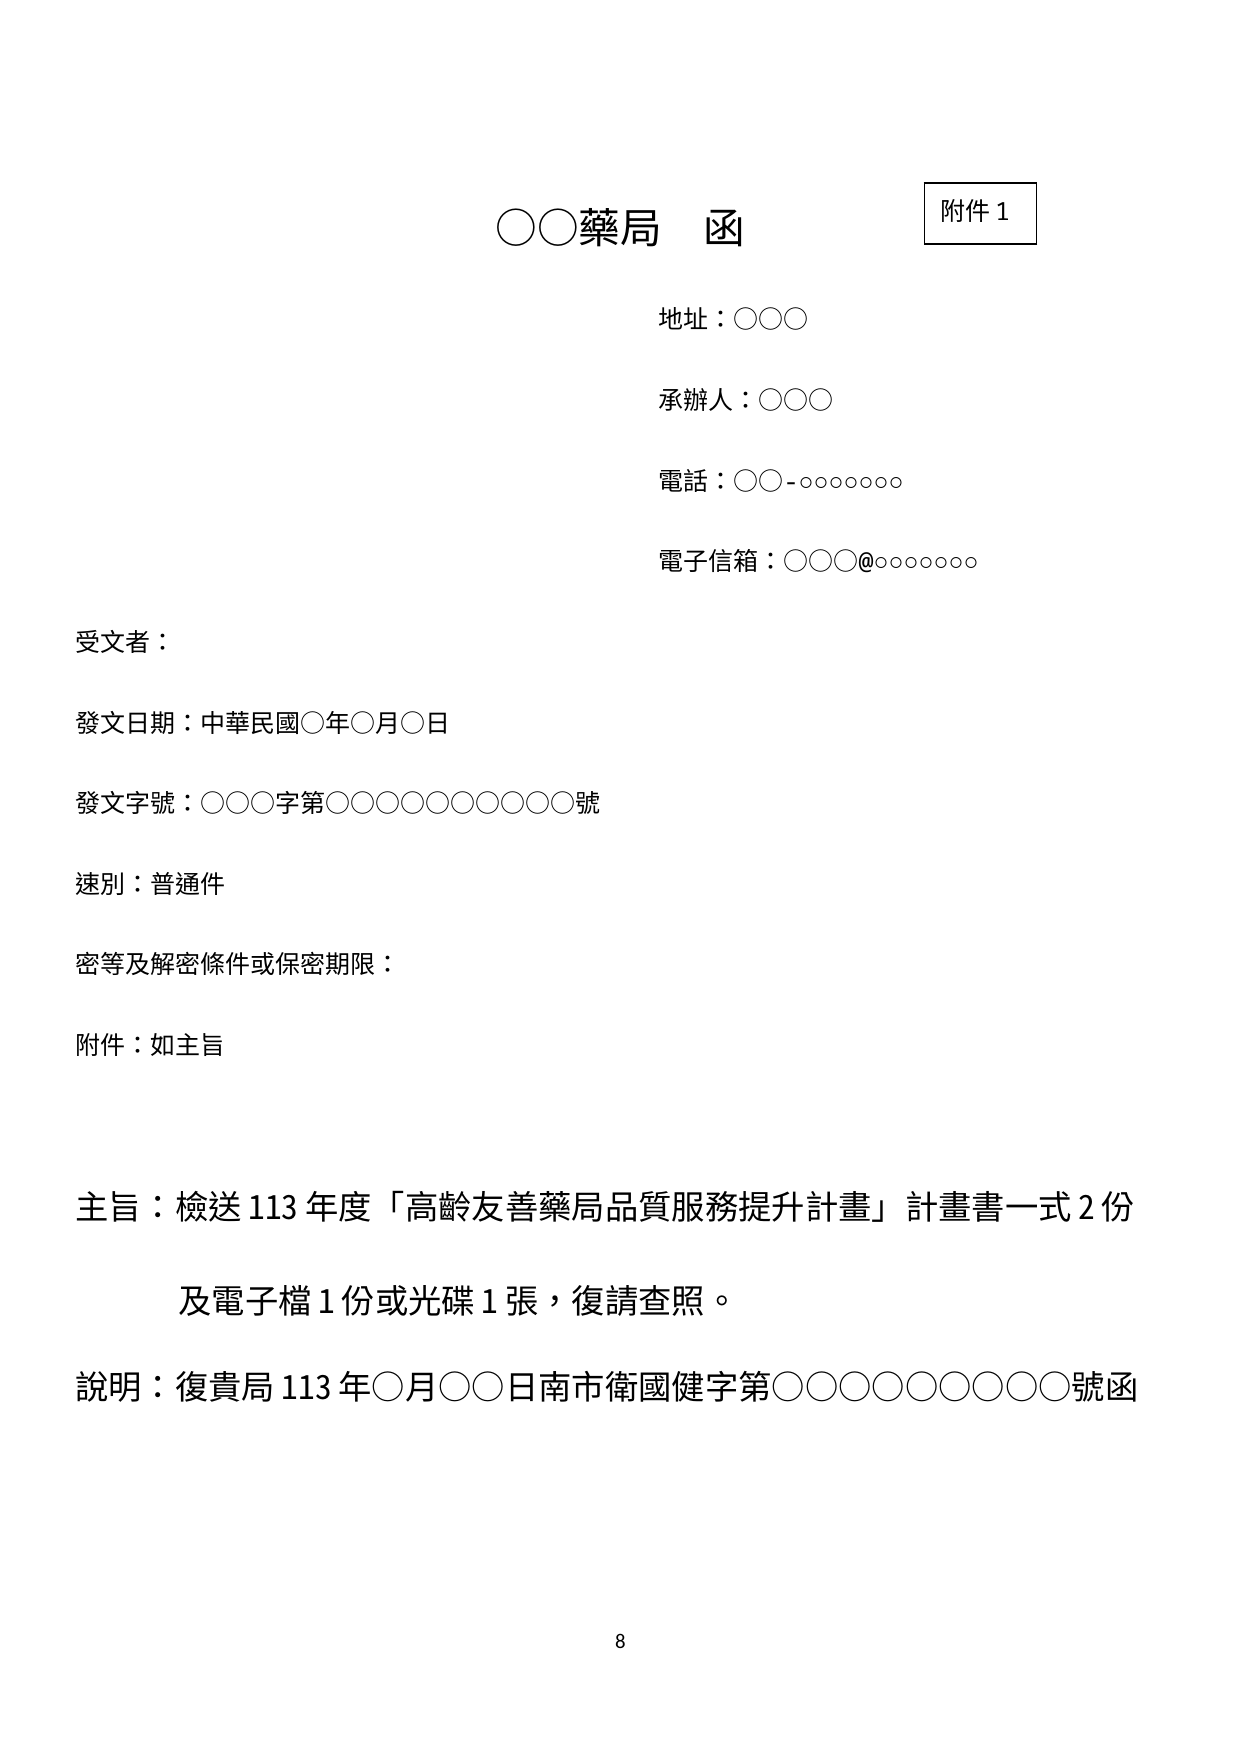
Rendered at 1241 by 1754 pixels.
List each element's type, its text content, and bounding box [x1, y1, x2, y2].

text 說明：復貴局113年○月○○日南市衛國健字第○○○○○○○○○號函 [75, 1344, 1165, 1406]
text 地址：○○○ [658, 276, 1165, 339]
text 電話：○○-○○○○○○○ [658, 438, 1165, 500]
text 受文者： [75, 599, 1165, 661]
text 主旨：檢送113年度「高齡友善藥局品質服務提升計畫」計畫書一式2份及電子檔1份或光碟1張，復請查照。 [75, 1163, 1165, 1319]
text 發文字號：○○○字第○○○○○○○○○○號 [75, 760, 1165, 823]
text 速別：普通件 [75, 841, 1165, 903]
text 發文日期：中華民國○年○月○日 [75, 679, 1165, 742]
text 密等及解密條件或保密期限： [75, 921, 1165, 984]
text 電子信箱：○○○@○○○○○○○ [658, 518, 1165, 581]
text ○○藥局 函 [75, 183, 1165, 246]
text 承辦人：○○○ [658, 357, 1165, 419]
text 附件：如主旨 [75, 1002, 1165, 1064]
text 附件1 [940, 191, 1021, 228]
